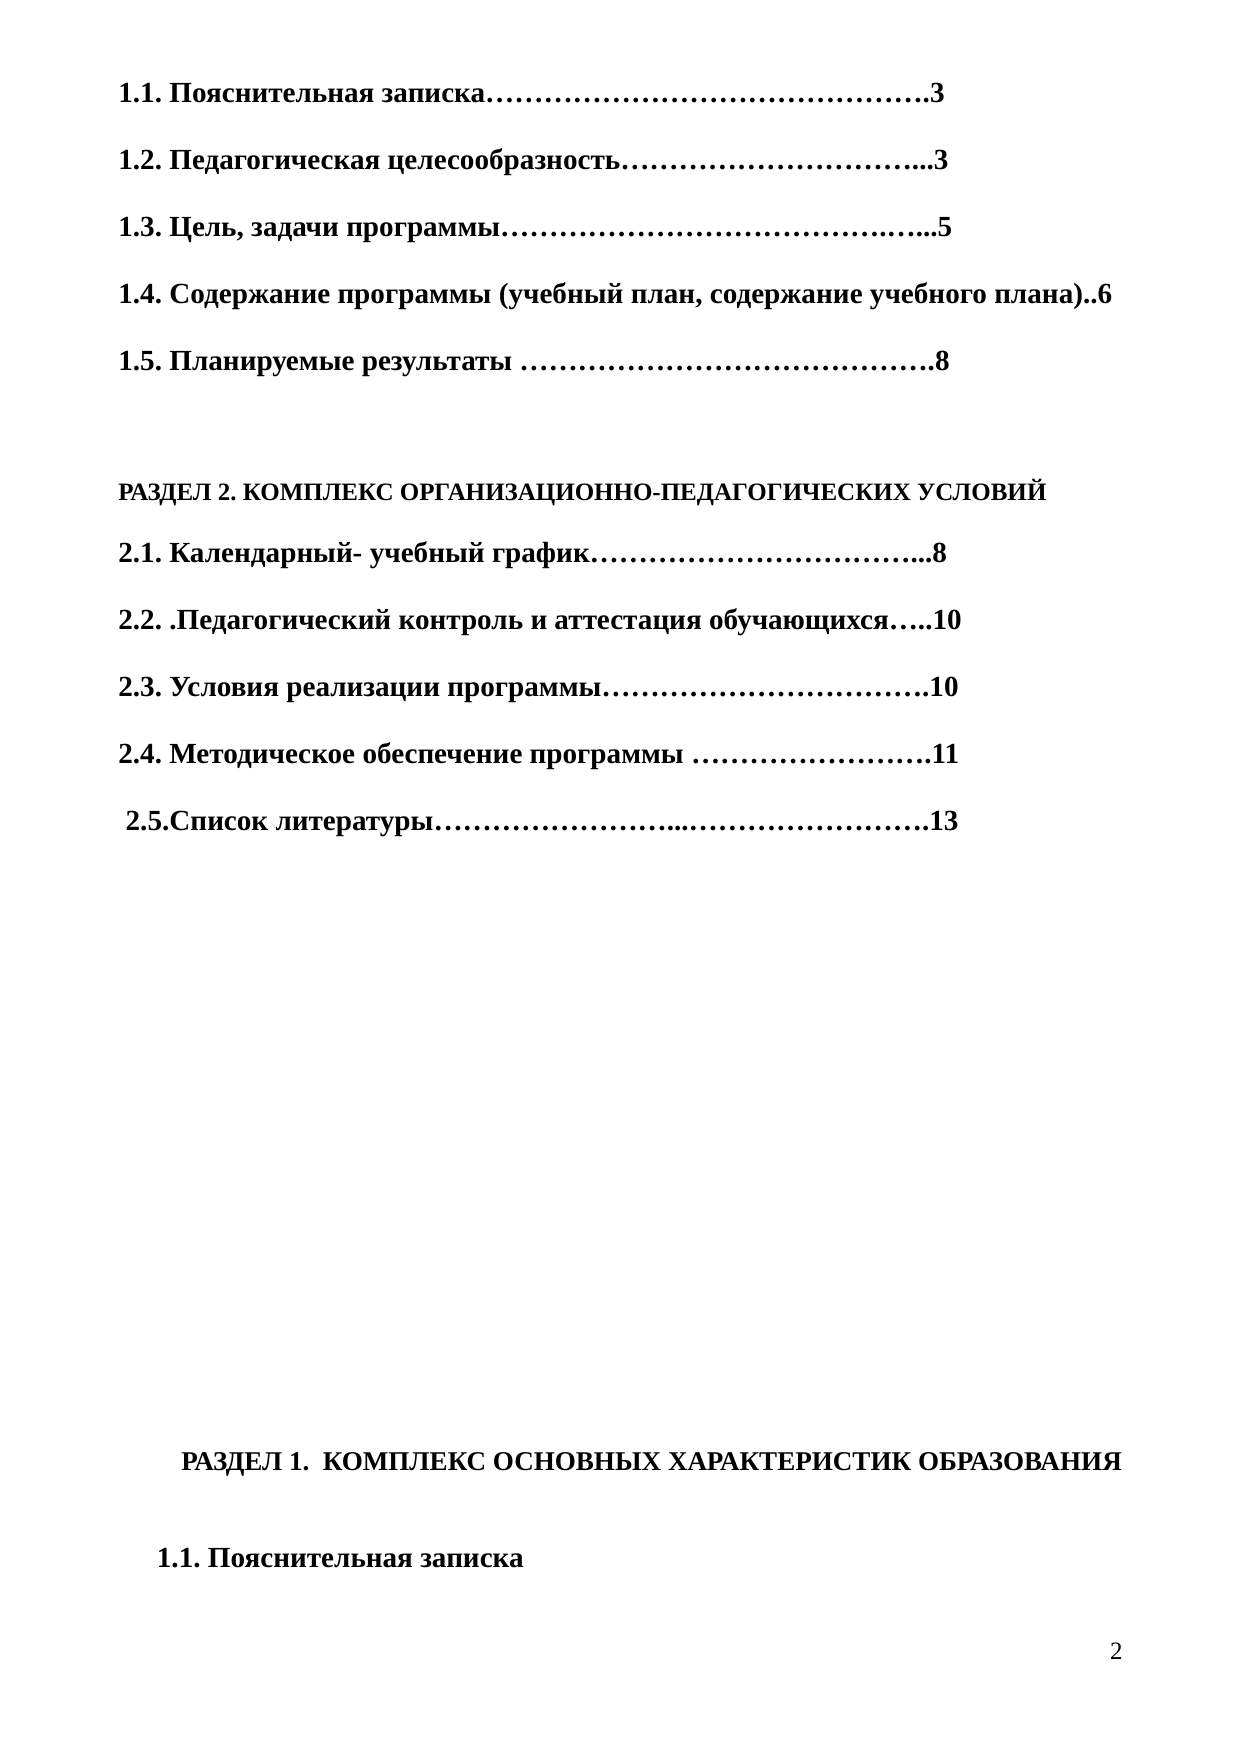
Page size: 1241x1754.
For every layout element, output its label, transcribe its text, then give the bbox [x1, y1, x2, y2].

text 1.5. Планируемые результаты …………………………………….8 [118, 343, 1122, 377]
text 1.3. Цель, задачи программы………………………………….…...5 [118, 209, 1122, 243]
text 1.1. Пояснительная записка [118, 1540, 1122, 1574]
text 2.3. Условия реализации программы…………………………….10 [118, 669, 1122, 703]
text РАЗДЕЛ 1. КОМПЛЕКС ОСНОВНЫХ ХАРАКТЕРИСТИК ОБРАЗОВАНИЯ [118, 1445, 1122, 1477]
text 2.5.Список литературы……………………...…………………….13 [118, 803, 1122, 837]
text 2.2. .Педагогический контроль и аттестация обучающихся…..10 [118, 602, 1122, 636]
text 1.4. Содержание программы (учебный план, содержание учебного плана)..6 [118, 276, 1122, 310]
text РАЗДЕЛ 2. КОМПЛЕКС ОРГАНИЗАЦИОННО-ПЕДАГОГИЧЕСКИХ УСЛОВИЙ [118, 477, 1122, 506]
text 1.1. Пояснительная записка……………………………………….3 [118, 75, 1122, 108]
text 2.1. Календарный- учебный график……………………………...8 [118, 535, 1122, 568]
text 2.4. Методическое обеспечение программы …………………….11 [118, 736, 1122, 770]
text 1.2. Педагогическая целесообразность…………………………...3 [118, 142, 1122, 176]
